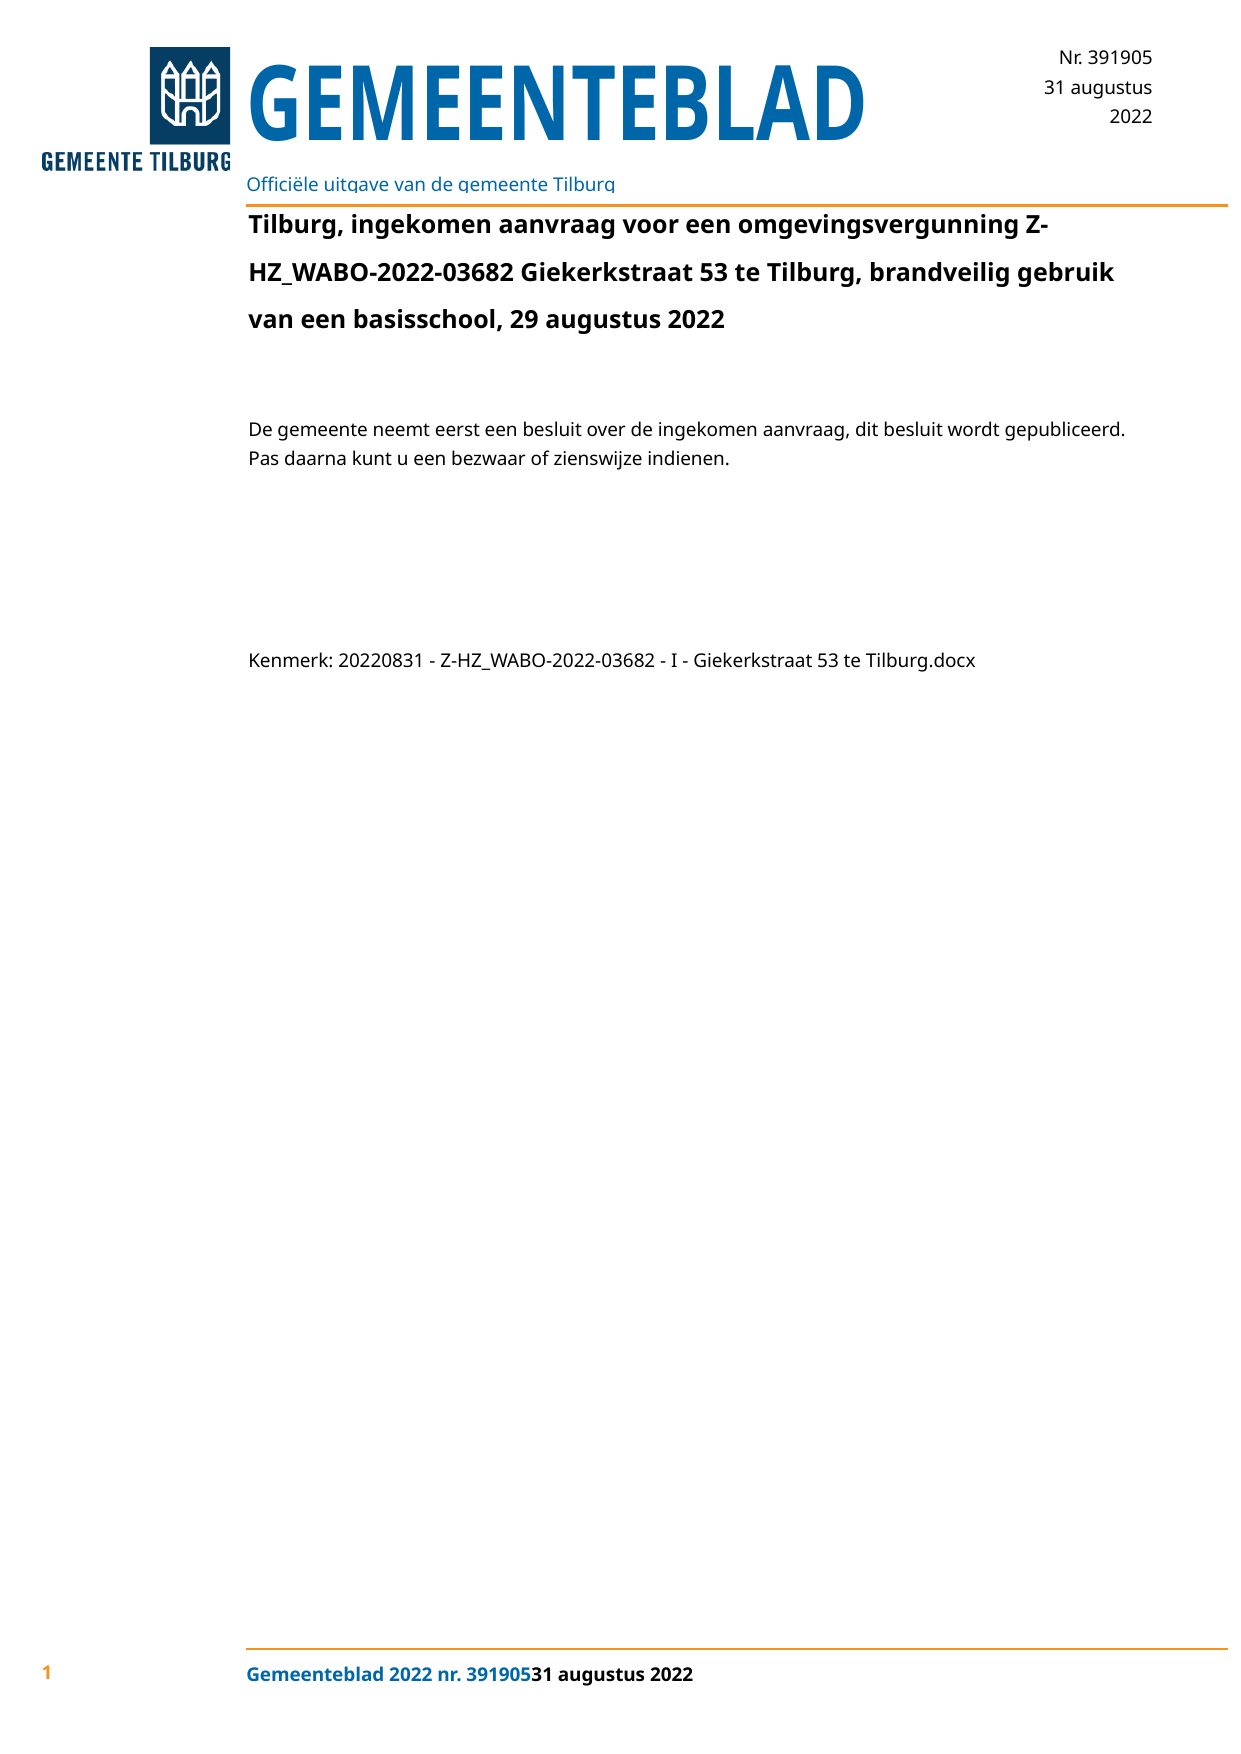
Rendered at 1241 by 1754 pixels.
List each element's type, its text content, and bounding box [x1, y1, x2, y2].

picture [41, 47, 231, 172]
text Tilburg, ingekomen aanvraag voor een omgevingsvergunning Z-HZ_WABO-2022-03682 Giekerkstraat 53 te Tilburg, brandveilig gebruik van een basisschool, 29 augustus 2022 [248, 207, 1152, 336]
text De gemeente neemt eerst een besluit over de ingekomen aanvraag, dit besluit wordt gepubliceerd. Pas daarna kunt u een bezwaar of zienswijze indienen. [248, 416, 1152, 471]
text Kenmerk: 20220831 - Z-HZ_WABO-2022-03682 - I - Giekerkstraat 53 te Tilburg.docx [248, 647, 1152, 673]
